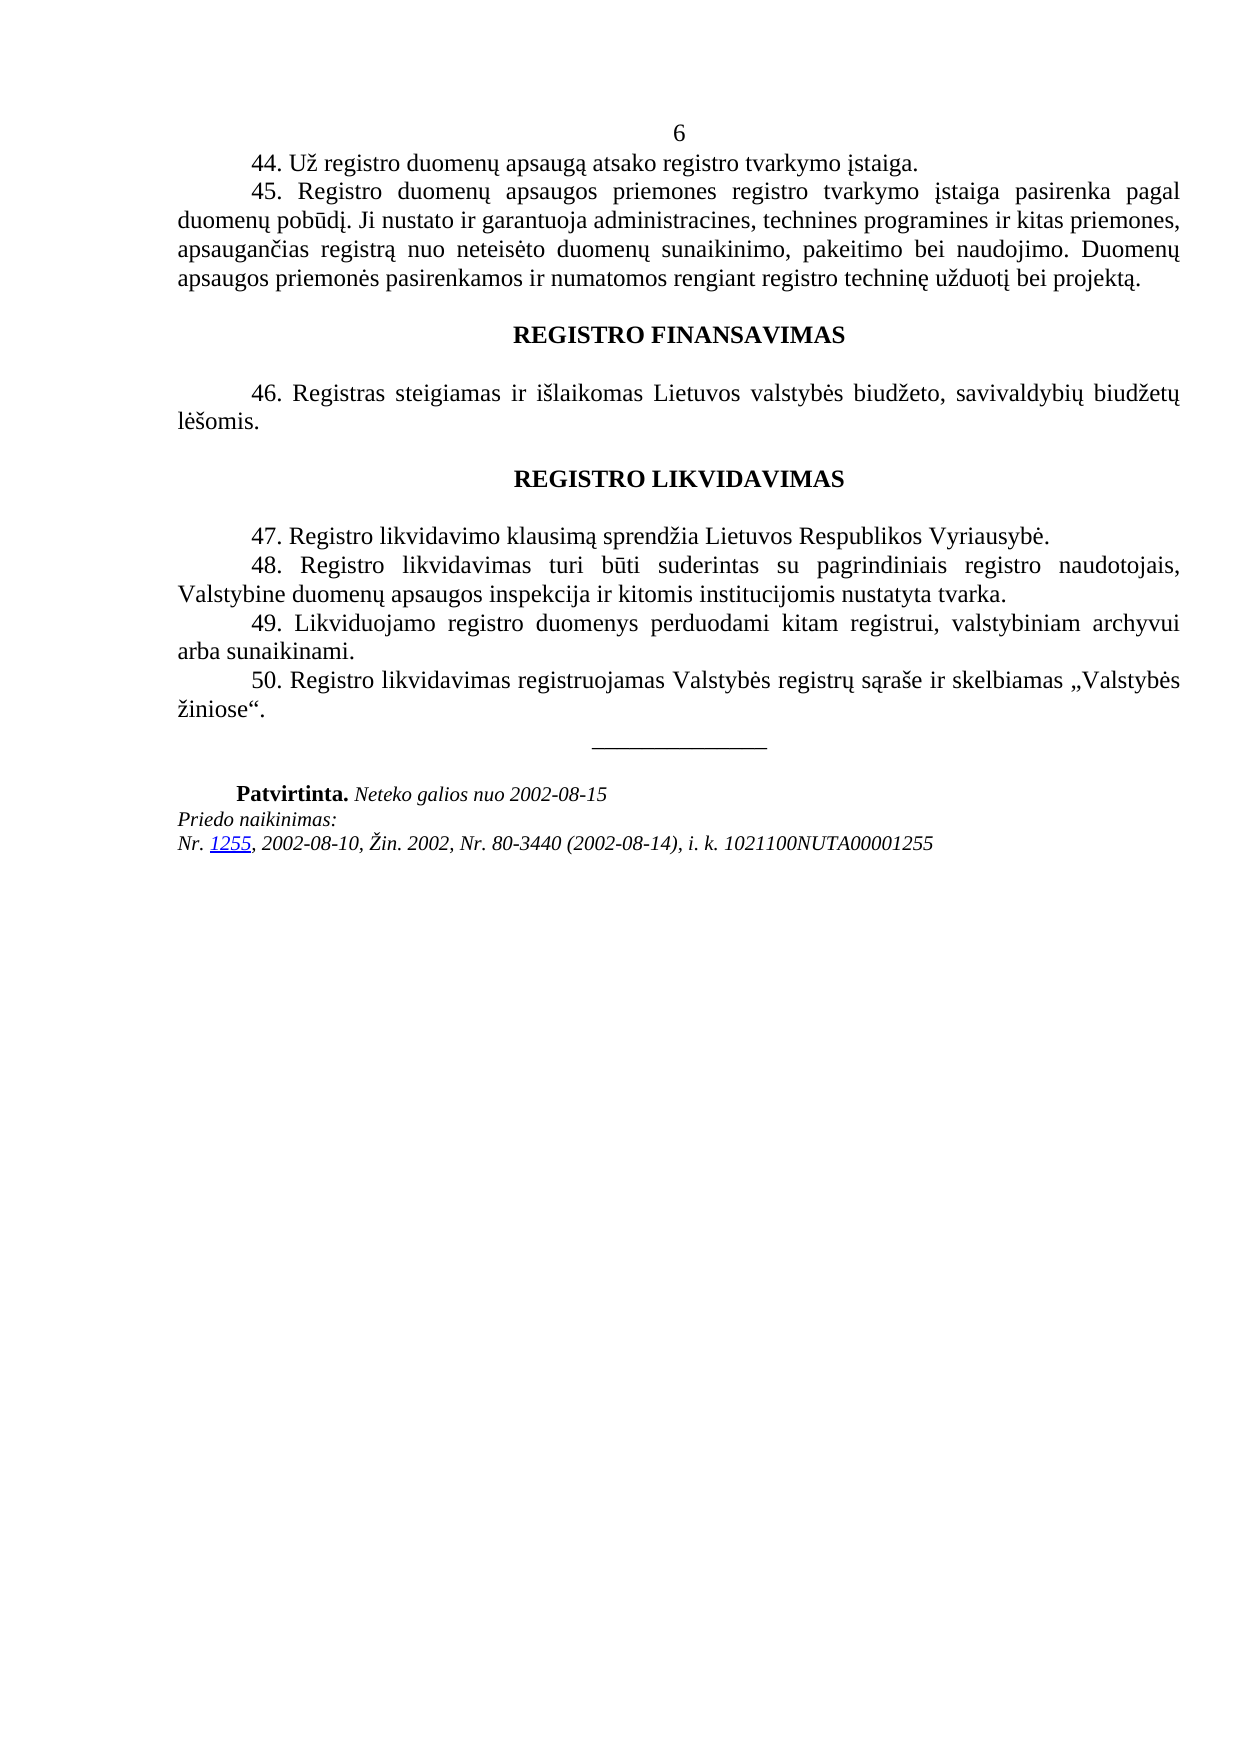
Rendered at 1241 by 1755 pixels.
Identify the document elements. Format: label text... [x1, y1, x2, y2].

text 47. Registro likvidavimo klausimą sprendžia Lietuvos Respublikos Vyriausybė. [177, 521, 1181, 550]
text Nr. 1255, 2002-08-10, Žin. 2002, Nr. 80-3440 (2002-08-14), i. k. 1021100NUTA00001255 [177, 831, 1181, 854]
text Priedo naikinimas: [177, 806, 1181, 831]
text 48. Registro likvidavimas turi būti suderintas su pagrindiniais registro naudotojais, Valstybine duomenų apsaugos inspekcija ir kitomis institucijomis nustatyta tvarka. [177, 550, 1181, 608]
text 44. Už registro duomenų apsaugą atsako registro tvarkymo įstaiga. [177, 148, 1181, 176]
text 50. Registro likvidavimas registruojamas Valstybės registrų sąraše ir skelbiamas „Valstybės žiniose“. [177, 665, 1181, 723]
text 45. Registro duomenų apsaugos priemones registro tvarkymo įstaiga pasirenka pagal duomenų pobūdį. Ji nustato ir garantuoja administracines, technines programines ir kitas priemones, apsaugančias registrą nuo neteisėto duomenų sunaikinimo, pakeitimo bei naudojimo. Duomenų apsaugos priemonės pasirenkamos ir numatomos rengiant registro techninę užduotį bei projektą. [177, 176, 1181, 291]
text ______________ [177, 723, 1181, 751]
text REGISTRO FINANSAVIMAS [177, 320, 1181, 349]
text Patvirtinta. Neteko galios nuo 2002-08-15 [177, 780, 1181, 806]
text REGISTRO LIKVIDAVIMAS [177, 464, 1181, 493]
text 46. Registras steigiamas ir išlaikomas Lietuvos valstybės biudžeto, savivaldybių biudžetų lėšomis. [177, 378, 1181, 435]
text 49. Likviduojamo registro duomenys perduodami kitam registrui, valstybiniam archyvui arba sunaikinami. [177, 608, 1181, 665]
